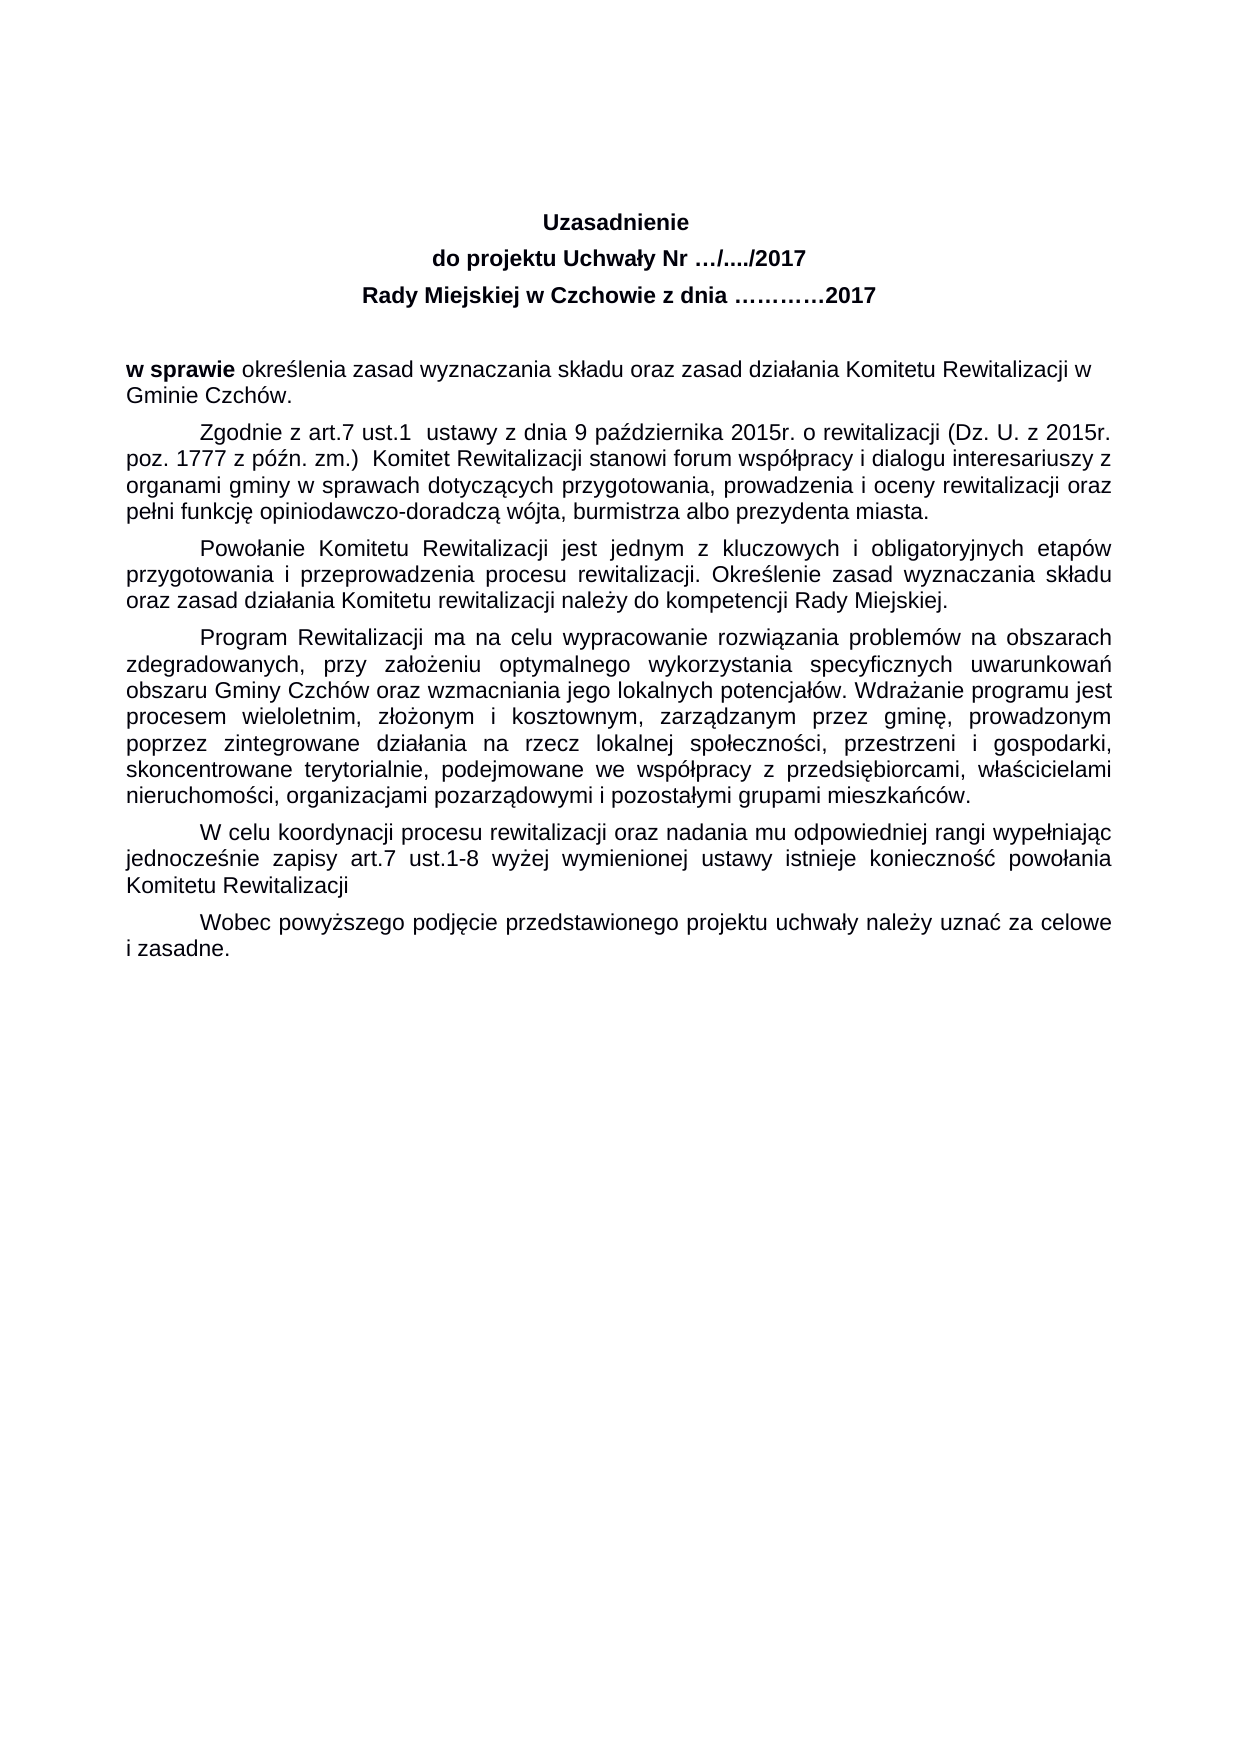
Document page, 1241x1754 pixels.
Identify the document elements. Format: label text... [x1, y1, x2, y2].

text Powołanie Komitetu Rewitalizacji jest jednym z kluczowych i obligatoryjnych etapów przygotowania i przeprowadzenia procesu rewitalizacji. Określenie zasad wyznaczania składu oraz zasad działania Komitetu rewitalizacji należy do kompetencji Rady Miejskiej. [126, 535, 1112, 614]
text W celu koordynacji procesu rewitalizacji oraz nadania mu odpowiedniej rangi wypełniając jednocześnie zapisy art.7 ust.1-8 wyżej wymienionej ustawy istnieje konieczność powołania Komitetu Rewitalizacji [126, 819, 1112, 898]
text Rady Miejskiej w Czchowie z dnia …………2017 [126, 282, 1112, 308]
text w sprawie określenia zasad wyznaczania składu oraz zasad działania Komitetu Rewitalizacji w Gminie Czchów. [126, 356, 1112, 408]
text Zgodnie z art.7 ust.1 ustawy z dnia 9 października 2015r. o rewitalizacji (Dz. U. z 2015r. poz. 1777 z późn. zm.) Komitet Rewitalizacji stanowi forum współpracy i dialogu interesariuszy z organami gminy w sprawach dotyczących przygotowania, prowadzenia i oceny rewitalizacji oraz pełni funkcję opiniodawczo-doradczą wójta, burmistrza albo prezydenta miasta. [126, 419, 1112, 524]
text do projektu Uchwały Nr …/..../2017 [126, 245, 1112, 272]
subtitle Uzasadnienie [126, 209, 1112, 235]
text Program Rewitalizacji ma na celu wypracowanie rozwiązania problemów na obszarach zdegradowanych, przy założeniu optymalnego wykorzystania specyficznych uwarunkowań obszaru Gminy Czchów oraz wzmacniania jego lokalnych potencjałów. Wdrażanie programu jest procesem wieloletnim, złożonym i kosztownym, zarządzanym przez gminę, prowadzonym poprzez zintegrowane działania na rzecz lokalnej społeczności, przestrzeni i gospodarki, skoncentrowane terytorialnie, podejmowane we współpracy z przedsiębiorcami, właścicielami nieruchomości, organizacjami pozarządowymi i pozostałymi grupami mieszkańców. [126, 624, 1112, 809]
text Wobec powyższego podjęcie przedstawionego projektu uchwały należy uznać za celowe i zasadne. [126, 908, 1112, 961]
